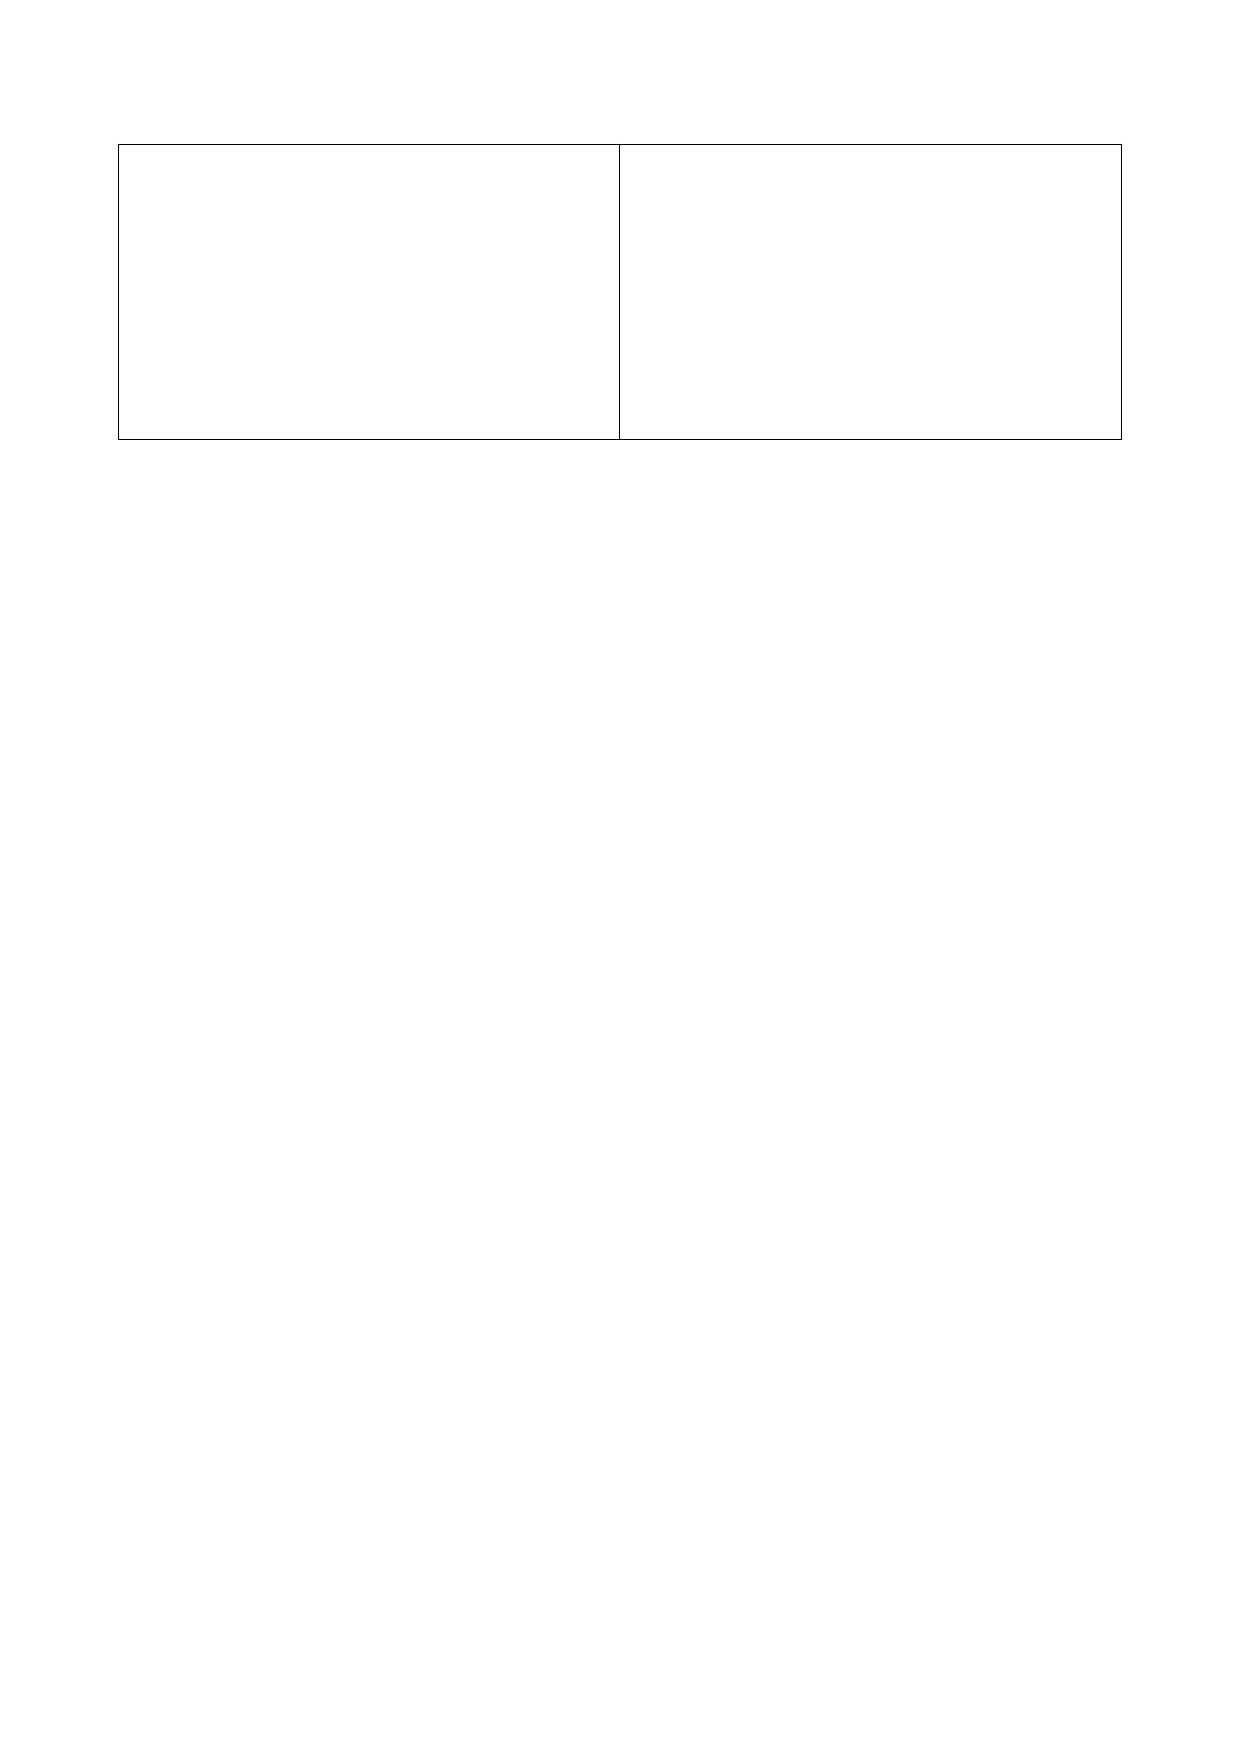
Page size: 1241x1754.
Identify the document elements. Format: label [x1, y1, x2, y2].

table_cell [119, 145, 619, 439]
table_cell [620, 145, 1121, 439]
